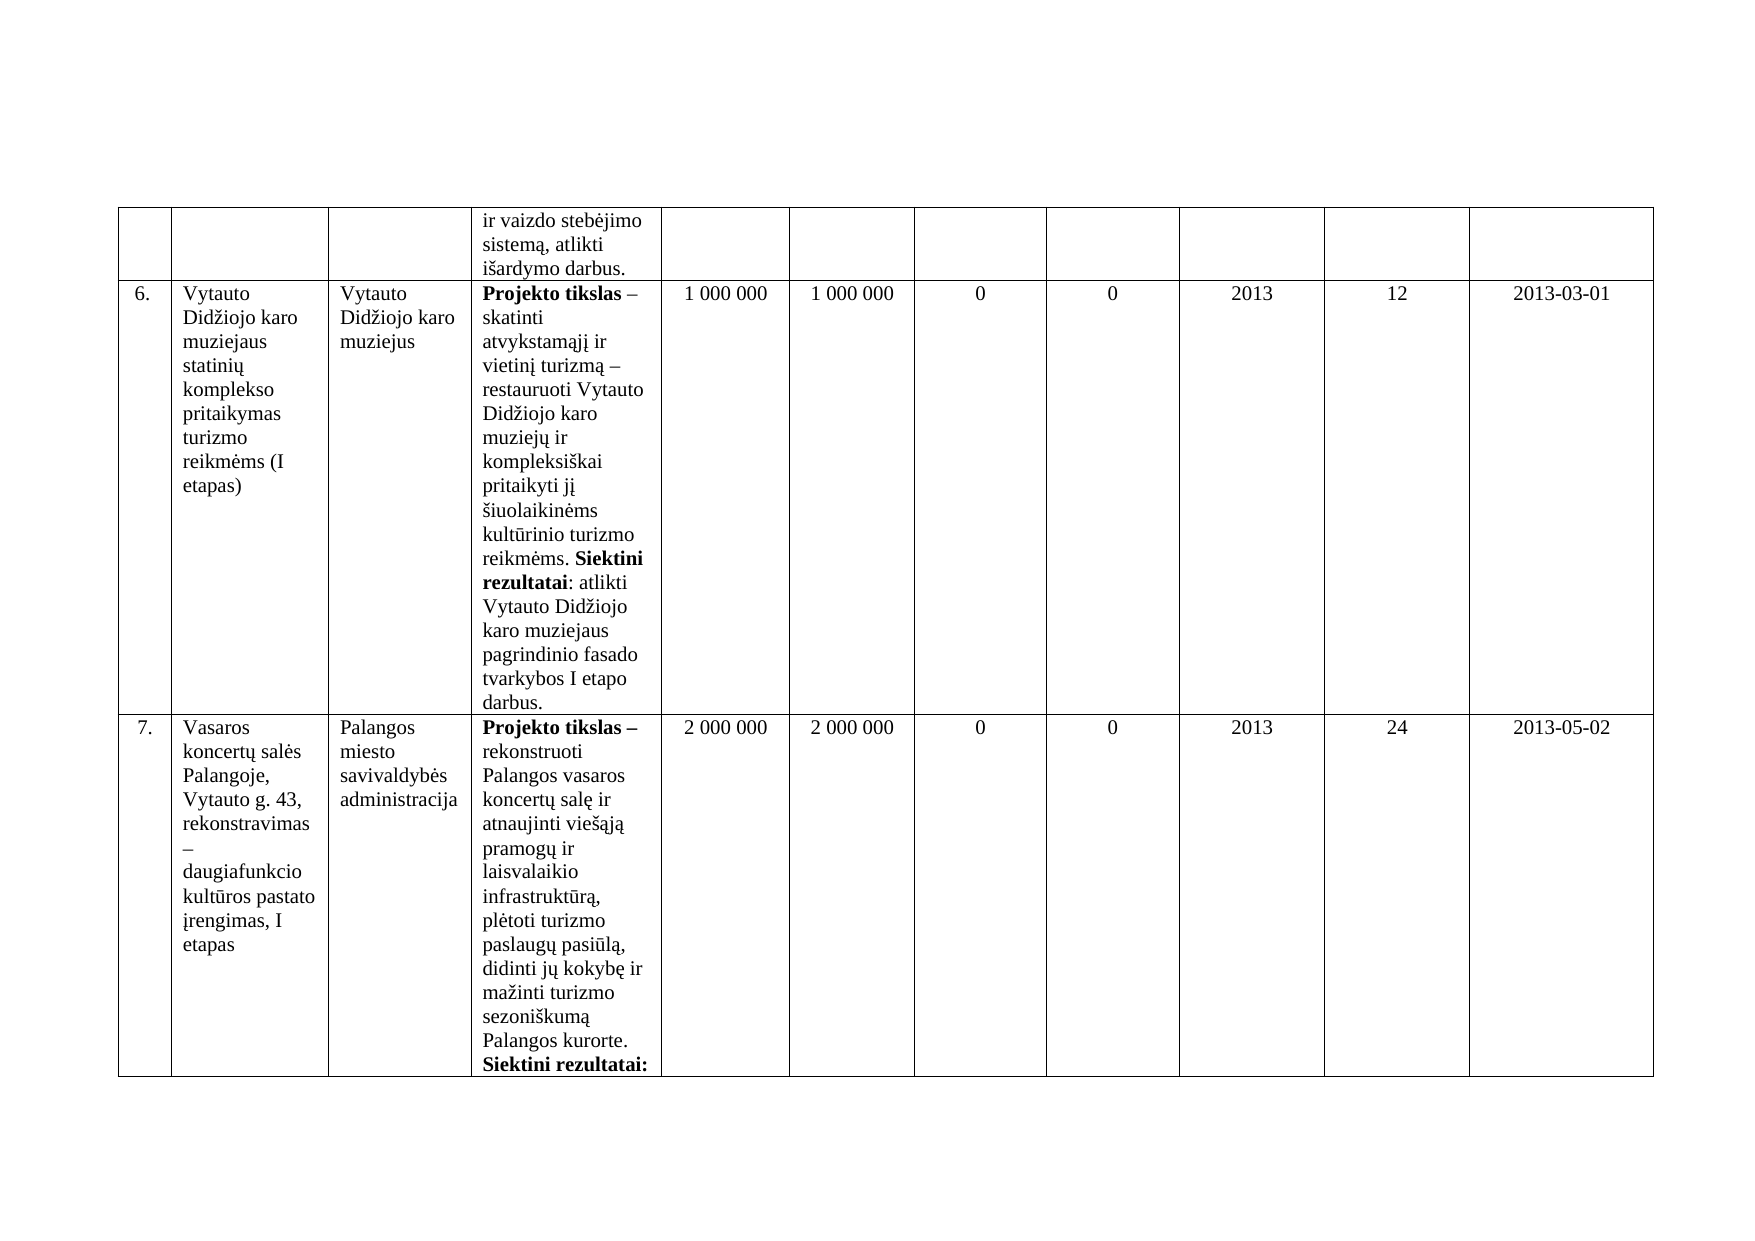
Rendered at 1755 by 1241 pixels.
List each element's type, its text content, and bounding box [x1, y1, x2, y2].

table_cell 0 [915, 715, 1046, 1076]
table_cell [1180, 208, 1324, 280]
table_cell 2013-03-01 [1470, 281, 1653, 714]
table_cell 12 [1325, 281, 1469, 714]
table_cell 6. [119, 281, 171, 714]
table_cell 2 000 000 [790, 715, 914, 1076]
table_cell Projekto tikslas – skatinti atvykstamąjį ir vietinį turizmą – restauruoti Vytauto Didžiojo karo muziejų ir kompleksiškai pritaikyti jį šiuolaikinėms kultūrinio turizmo reikmėms. Siektini rezultatai: atlikti Vytauto Didžiojo karo muziejaus pagrindinio fasado tvarkybos I etapo darbus. [472, 281, 661, 714]
table_cell [662, 208, 789, 280]
table_cell [1325, 208, 1469, 280]
table_cell 0 [1047, 281, 1179, 714]
table_cell Vasaros koncertų salės Palangoje, Vytauto g. 43, rekonstravimas – daugiafunkcio kultūros pastato įrengimas, I etapas [172, 715, 328, 1076]
table_cell 2 000 000 [662, 715, 789, 1076]
table_cell 7. [119, 715, 171, 1076]
table_cell [915, 208, 1046, 280]
table_cell [172, 208, 328, 280]
table_cell 2013 [1180, 281, 1324, 714]
table_cell [1470, 208, 1653, 280]
table_cell 0 [1047, 715, 1179, 1076]
table_cell Vytauto Didžiojo karo muziejaus statinių komplekso pritaikymas turizmo reikmėms (I etapas) [172, 281, 328, 714]
table_cell 2013-05-02 [1470, 715, 1653, 1076]
table_cell [329, 208, 471, 280]
table_cell Palangos miesto savivaldybės administracija [329, 715, 471, 1076]
table_cell 24 [1325, 715, 1469, 1076]
table_cell 2013 [1180, 715, 1324, 1076]
table_cell ir vaizdo stebėjimo sistemą, atlikti išardymo darbus. [472, 208, 661, 280]
table_cell 1 000 000 [790, 281, 914, 714]
table_cell 0 [915, 281, 1046, 714]
table_cell [1047, 208, 1179, 280]
table_cell Projekto tikslas – rekonstruoti Palangos vasaros koncertų salę ir atnaujinti viešąją pramogų ir laisvalaikio infrastruktūrą, plėtoti turizmo paslaugų pasiūlą, didinti jų kokybę ir mažinti turizmo sezoniškumą Palangos kurorte. Siektini rezultatai: [472, 715, 661, 1076]
table_cell 1 000 000 [662, 281, 789, 714]
table_cell [119, 208, 171, 280]
table_cell Vytauto Didžiojo karo muziejus [329, 281, 471, 714]
table_cell [790, 208, 914, 280]
